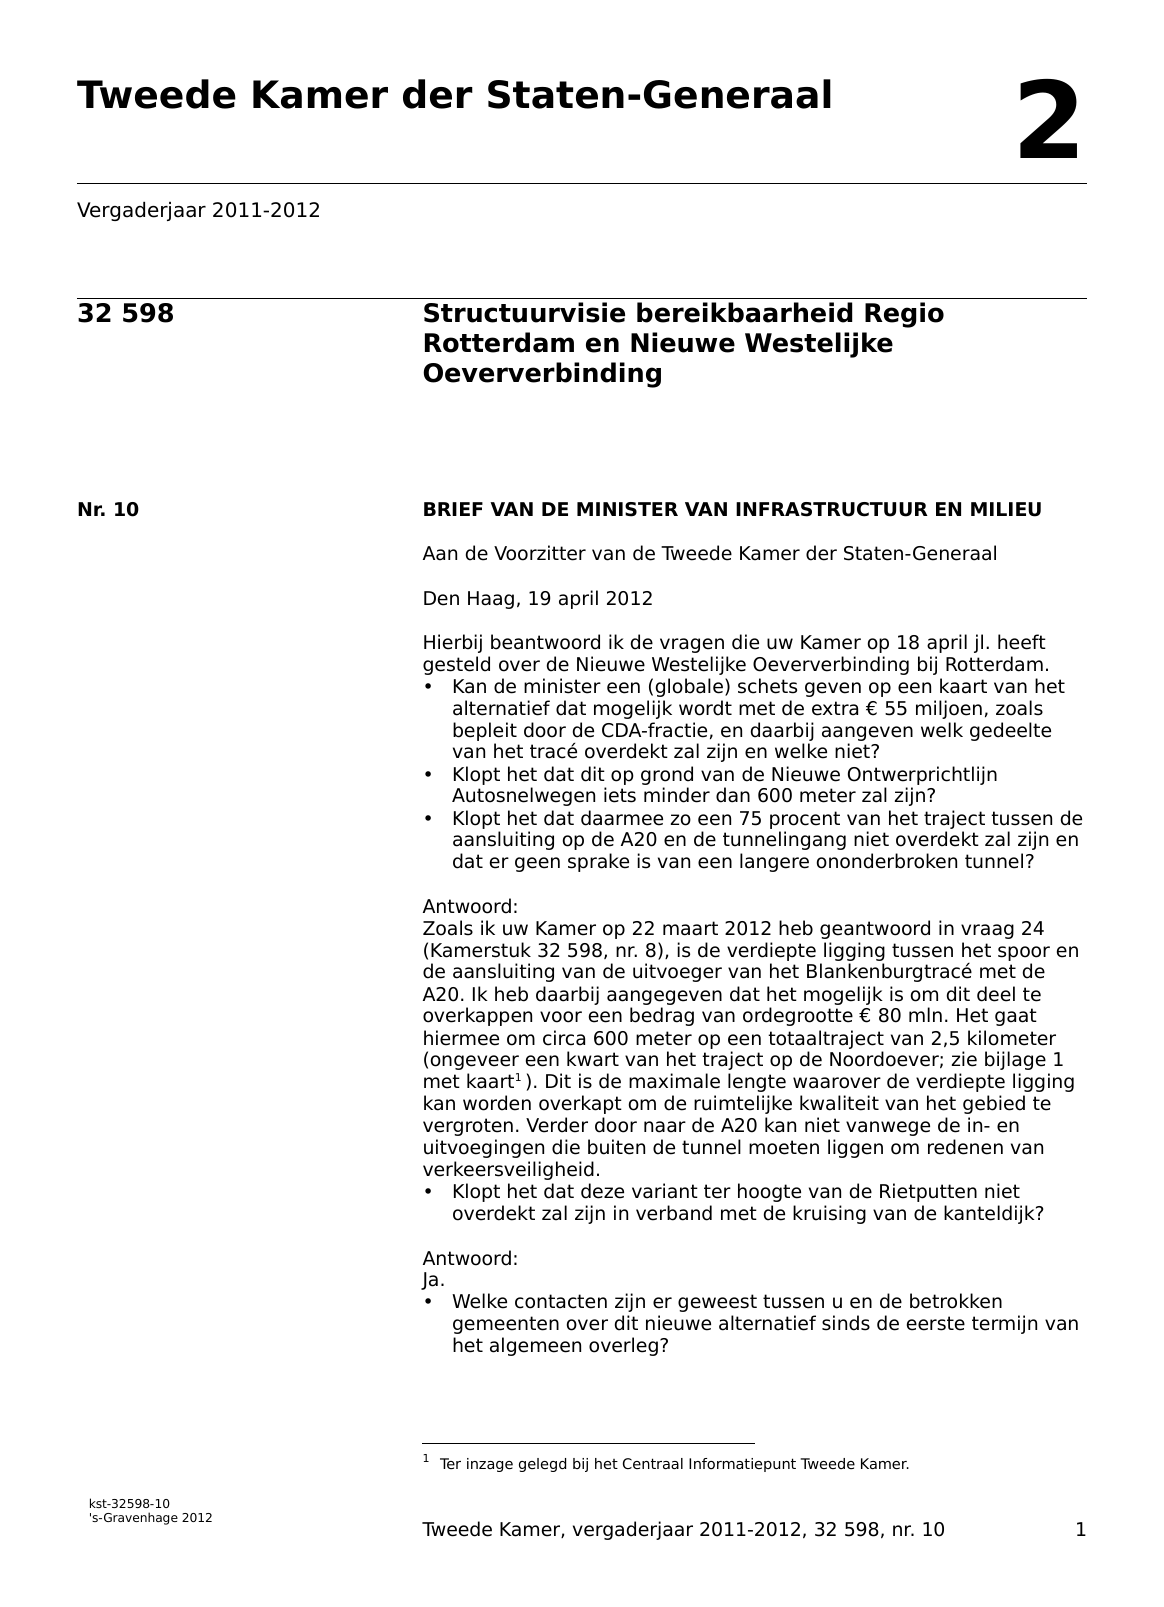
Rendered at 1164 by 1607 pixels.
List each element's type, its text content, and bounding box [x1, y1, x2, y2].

text 's-Gravenhage 2012 [88, 1511, 323, 1525]
text Ja. [422, 1269, 1087, 1291]
text Antwoord: [422, 896, 1087, 917]
subtitle Nr. 10 BRIEF VAN DE MINISTER VAN INFRASTRUCTUUR EN MILIEU [77, 499, 1087, 521]
text • Klopt het dat deze variant ter hoogte van de Rietputten niet overdekt zal zijn in verband met de kruising van de kanteldijk? [422, 1181, 1087, 1225]
text Aan de Voorzitter van de Tweede Kamer der Staten-Generaal [422, 543, 1087, 565]
table_header Tweede Kamer der Staten-Generaal [77, 59, 886, 183]
text • Klopt het dat daarmee zo een 75 procent van het traject tussen de aansluiting op de A20 en de tunnelingang niet overdekt zal zijn en dat er geen sprake is van een langere ononderbroken tunnel? [422, 807, 1087, 873]
text Zoals ik uw Kamer op 22 maart 2012 heb geantwoord in vraag 24 (Kamerstuk 32 598, nr. 8), is de verdiepte ligging tussen het spoor en de aansluiting van de uitvoeger van het Blankenburgtracé met de A20. Ik heb daarbij aangegeven dat het mogelijk is om dit deel te overkappen voor een bedrag van ordegrootte € 80 mln. Het gaat hiermee om circa 600 meter op een totaaltraject van 2,5 kilometer (ongeveer een kwart van het traject op de Noordoever; zie bijlage 1 met kaart). Dit is de maximale lengte waarover de verdiepte ligging kan worden overkapt om de ruimtelijke kwaliteit van het gebied te vergroten. Verder door naar de A20 kan niet vanwege de in- en uitvoegingen die buiten de tunnel moeten liggen om redenen van verkeersveiligheid. [422, 917, 1087, 1181]
text • Klopt het dat dit op grond van de Nieuwe Ontwerprichtlijn Autosnelwegen iets minder dan 600 meter zal zijn? [422, 763, 1087, 807]
subtitle 32 598 Structuurvisie bereikbaarheid Regio Rotterdam en Nieuwe Westelijke Oeververbinding [77, 299, 1087, 388]
text Den Haag, 19 april 2012 [422, 587, 1087, 609]
text • Welke contacten zijn er geweest tussen u en de betrokken gemeenten over dit nieuwe alternatief sinds de eerste termijn van het algemeen overleg? [422, 1291, 1087, 1357]
text Ter inzage gelegd bij het Centraal Informatiepunt Tweede Kamer. [422, 1452, 1087, 1474]
text Hierbij beantwoord ik de vragen die uw Kamer op 18 april jl. heeft gesteld over de Nieuwe Westelijke Oeververbinding bij Rotterdam. [422, 632, 1087, 676]
table_cell Vergaderjaar 2011-2012 [77, 184, 1087, 298]
text Antwoord: [422, 1247, 1087, 1269]
text • Kan de minister een (globale) schets geven op een kaart van het alternatief dat mogelijk wordt met de extra € 55 miljoen, zoals bepleit door de CDA-fractie, en daarbij aangeven welk gedeelte van het tracé overdekt zal zijn en welke niet? [422, 676, 1087, 763]
table_header 2 [886, 59, 1087, 183]
text kst-32598-10 [88, 1497, 323, 1511]
